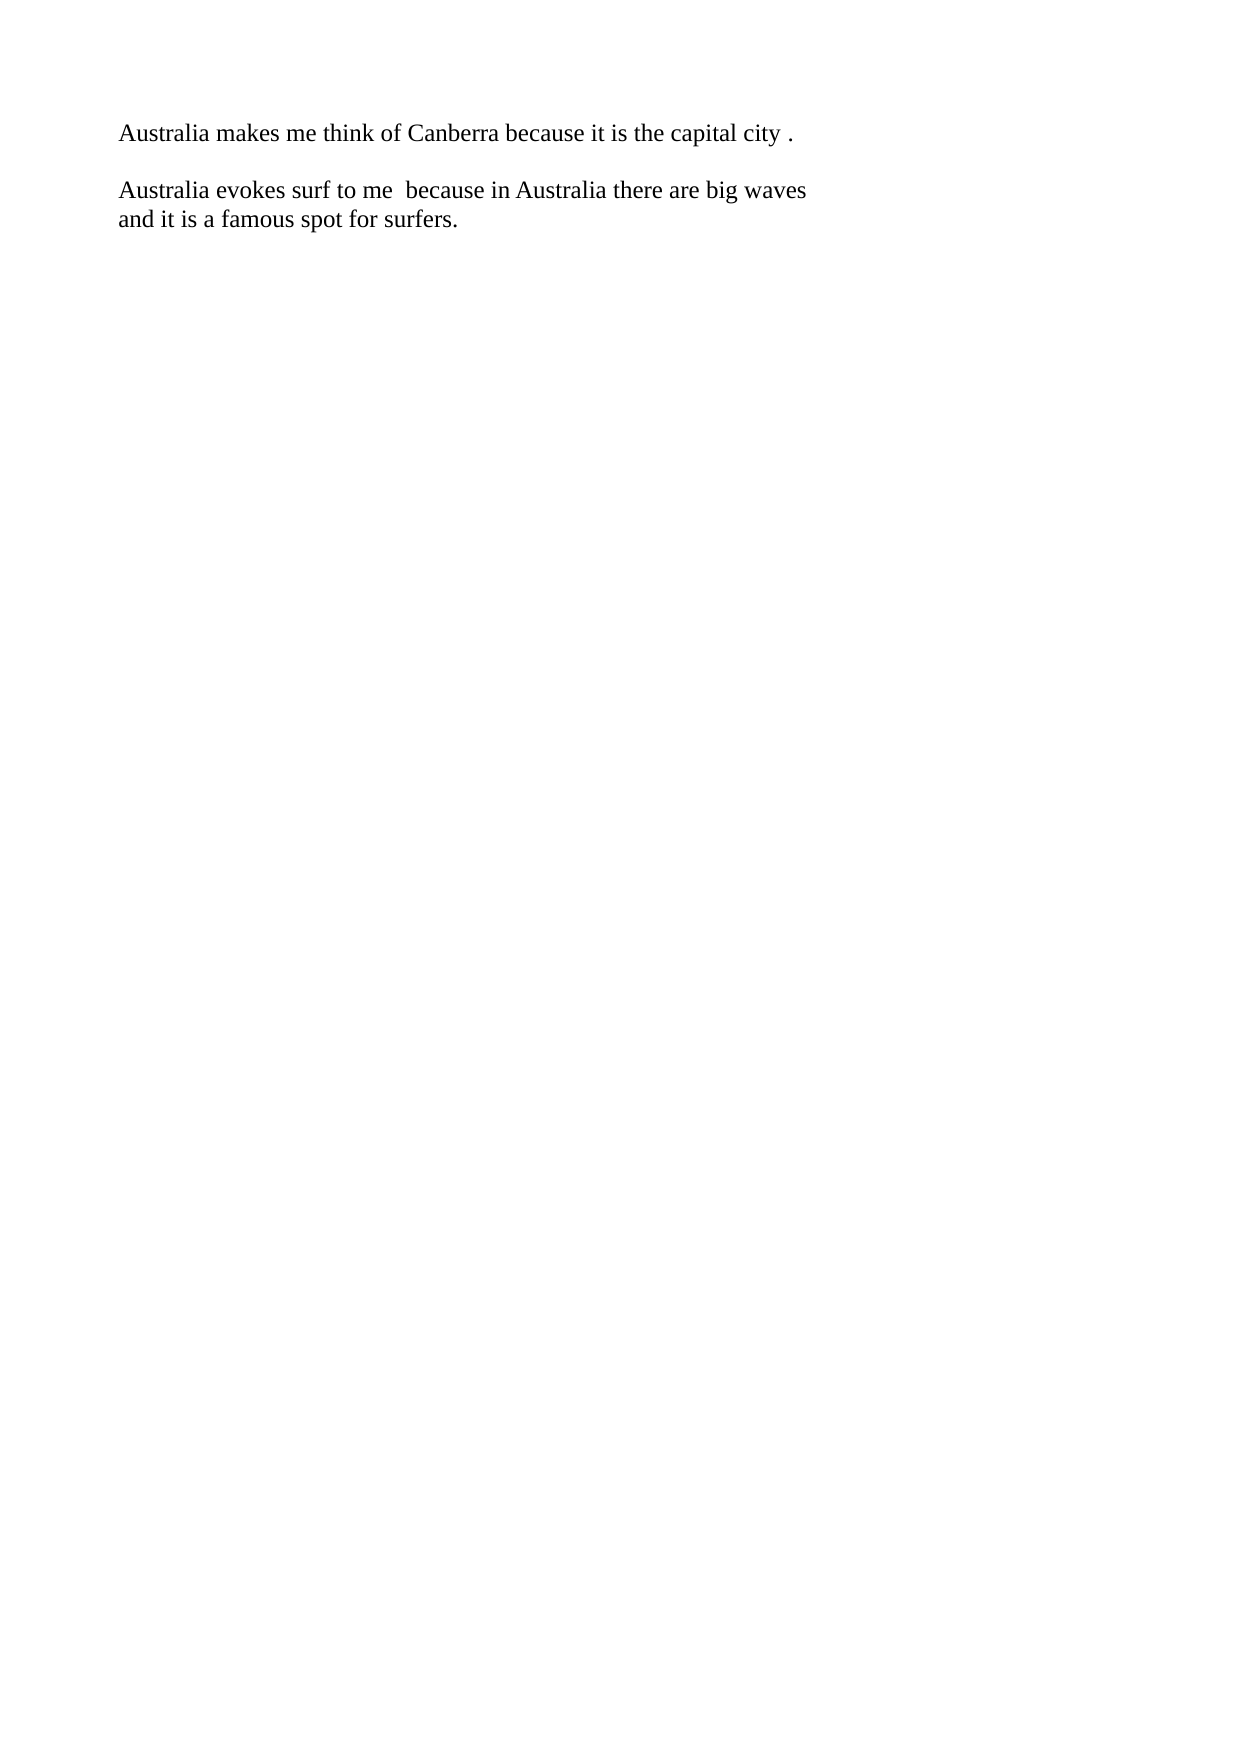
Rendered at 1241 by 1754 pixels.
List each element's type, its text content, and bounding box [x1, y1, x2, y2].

text Australia evokes surf to me because in Australia there are big waves [118, 176, 1122, 204]
text and it is a famous spot for surfers. [118, 204, 1122, 233]
text Australia makes me think of Canberra because it is the capital city . [118, 118, 1122, 147]
